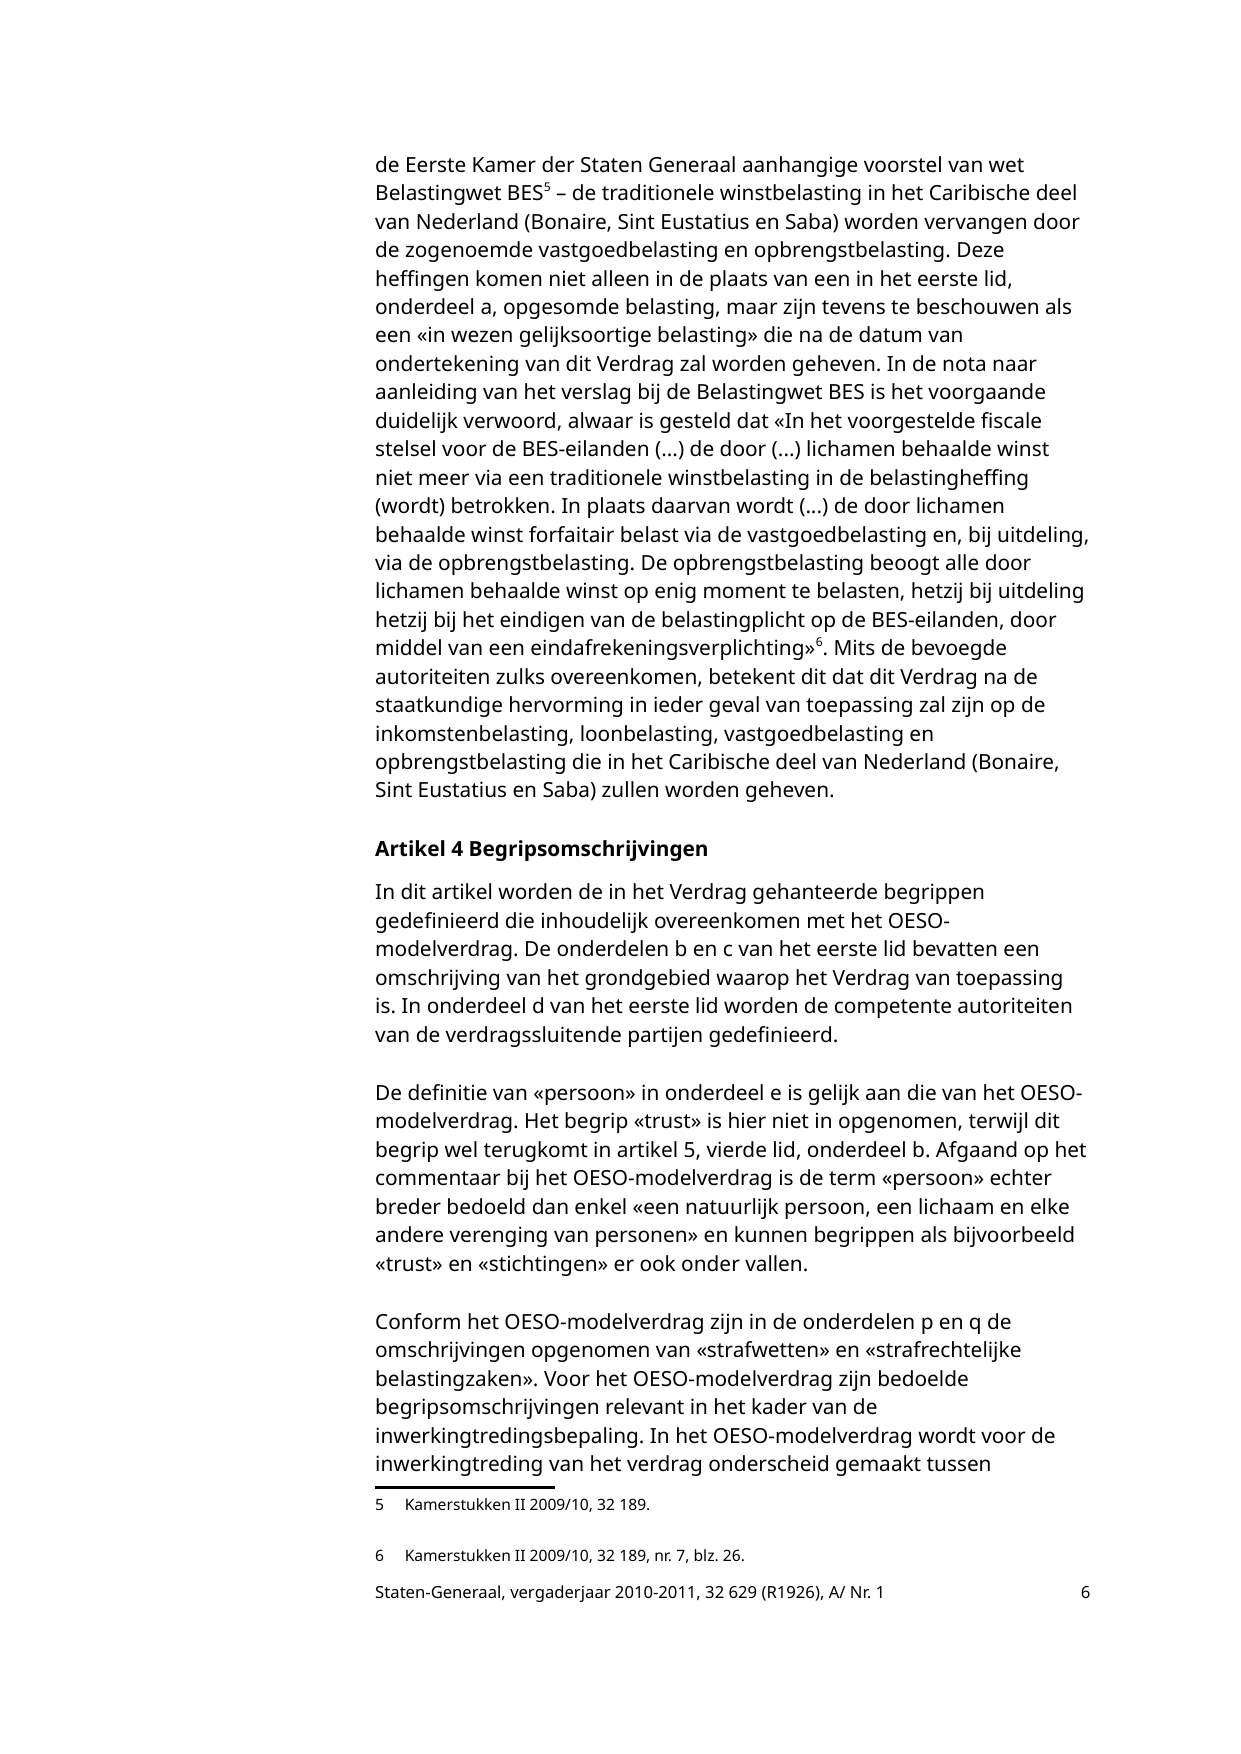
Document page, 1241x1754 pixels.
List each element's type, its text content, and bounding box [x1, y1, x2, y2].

text De definitie van «persoon» in onderdeel e is gelijk aan die van het OESO-modelverdrag. Het begrip «trust» is hier niet in opgenomen, terwijl dit begrip wel terugkomt in artikel 5, vierde lid, onderdeel b. Afgaand op het commentaar bij het OESO-modelverdrag is de term «persoon» echter breder bedoeld dan enkel «een natuurlijk persoon, een lichaam en elke andere verenging van personen» en kunnen begrippen als bijvoorbeeld «trust» en «stichtingen» er ook onder vallen. [375, 1222, 1090, 1421]
text Ten aanzien van het tweede lid kan in relatie tot het Caribische deel van Nederland (Bonaire, Sint Eustatius en Saba) het navolgende worden opgemerkt. Na de staatkundige hervorming zal – zo is voorzien in het bij de Eerste Kamer der Staten Generaal aanhangige voorstel van wet Belastingwet BES – de traditionele winstbelasting in het Caribische deel van Nederland (Bonaire, Sint Eustatius en Saba) worden vervangen door de zogenoemde vastgoedbelasting en opbrengstbelasting. Deze heffingen komen niet alleen in de plaats van een in het eerste lid, onderdeel a, opgesomde belasting, maar zijn tevens te beschouwen als een «in wezen gelijksoortige belasting» die na de datum van ondertekening van dit Verdrag zal worden geheven. In de nota naar aanleiding van het verslag bij de Belastingwet BES is het voorgaande duidelijk verwoord, alwaar is gesteld dat «In het voorgestelde fiscale stelsel voor de BES-eilanden (...) de door (...) lichamen behaalde winst niet meer via een traditionele winstbelasting in de belastingheffing (wordt) betrokken. In plaats daarvan wordt (...) de door lichamen behaalde winst forfaitair belast via de vastgoedbelasting en, bij uitdeling, via de opbrengstbelasting. De opbrengstbelasting beoogt alle door lichamen behaalde winst op enig moment te belasten, hetzij bij uitdeling hetzij bij het eindigen van de belastingplicht op de BES-eilanden, door middel van een eindafrekeningsverplichting». Mits de bevoegde autoriteiten zulks overeenkomen, betekent dit dat dit Verdrag na de staatkundige hervorming in ieder geval van toepassing zal zijn op de inkomstenbelasting, loonbelasting, vastgoedbelasting en opbrengstbelasting die in het Caribische deel van Nederland (Bonaire, Sint Eustatius en Saba) zullen worden geheven. [375, 208, 1090, 948]
text Het OESO-modelverdrag laat aan verdragspartijen over te bepalen welke belastingen onder het Verdrag zullen vallen. In het eerste lid worden per Partij de belastingwetten opgesomd waarop het Verdrag van toepassing is. De verdragspartijen hebben gekozen voor een limitatieve opsomming van de belastingwetten waarop het Verdrag van toepassing is. In het tweede lid is bepaald dat belastingen die na de datum van ondertekening van dit Verdrag worden ingevoerd en die in wezen gelijksoortig zijn met of ter vervanging dienen van de in dit artikel genoemde belastingen, eveneens onder de reikwijdte van dit Verdrag vallen. Tevens is de mogelijkheid vastgelegd om via briefwisseling de belastingen die onder het Verdrag vallen uit te breiden of aan te passen. [375, 150, 1090, 178]
text Kamerstukken II 2009/10, 32 189, nr. 7, blz. 26. [375, 1538, 1090, 1566]
text In dit artikel worden de in het Verdrag gehanteerde begrippen gedefinieerd die inhoudelijk overeenkomen met het OESO-modelverdrag. De onderdelen b en c van het eerste lid bevatten een omschrijving van het grondgebied waarop het Verdrag van toepassing is. In onderdeel d van het eerste lid worden de competente autoriteiten van de verdragssluitende partijen gedefinieerd. [375, 1021, 1090, 1192]
text Artikel 4 Begripsomschrijvingen [375, 978, 1090, 1006]
text Kamerstukken II 2009/10, 32 189. [375, 1479, 1090, 1508]
